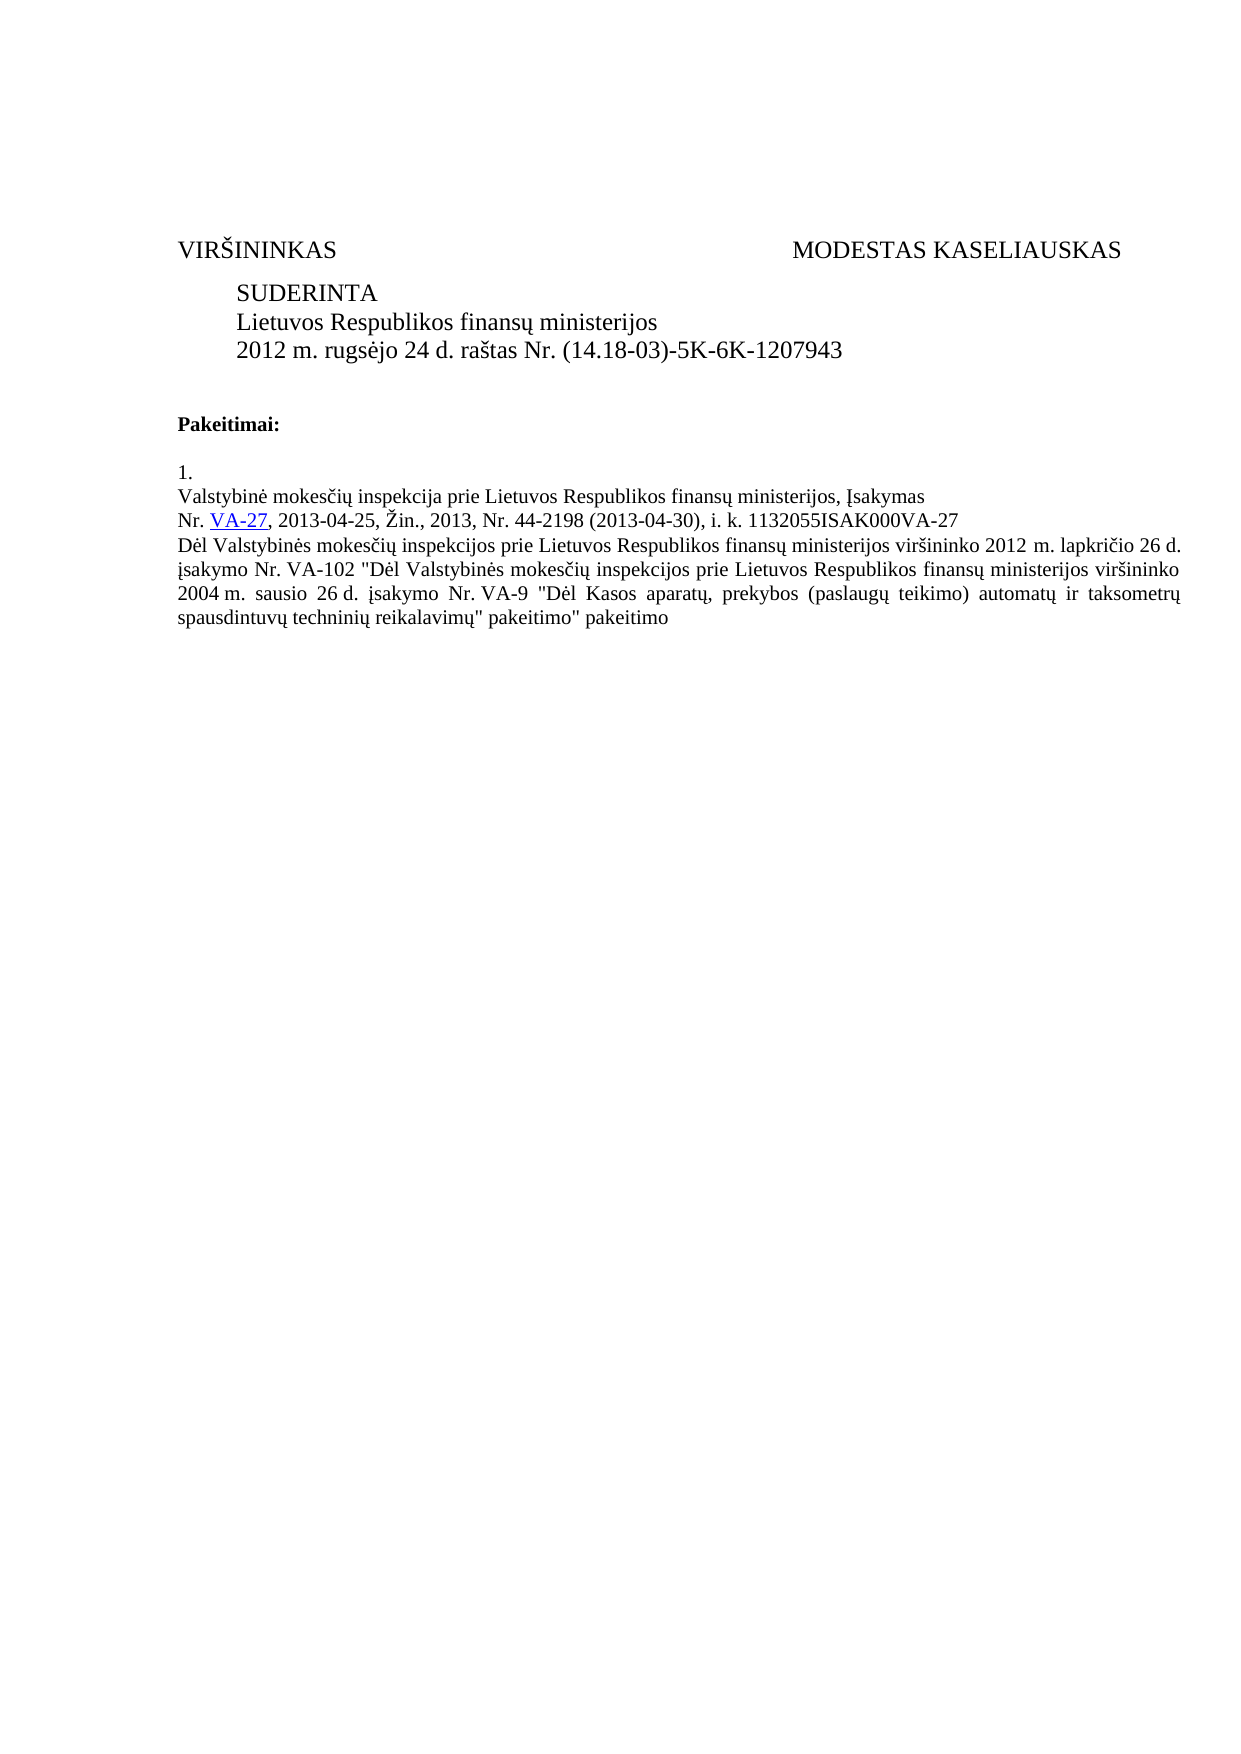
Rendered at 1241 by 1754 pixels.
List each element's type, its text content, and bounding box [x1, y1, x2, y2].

text Dėl Valstybinės mokesčių inspekcijos prie Lietuvos Respublikos finansų ministerijos viršininko 2012 m. lapkričio 26 d. įsakymo Nr. VA-102 "Dėl Valstybinės mokesčių inspekcijos prie Lietuvos Respublikos finansų ministerijos viršininko 2004 m. sausio 26 d. įsakymo Nr. VA-9 "Dėl Kasos aparatų, prekybos (paslaugų teikimo) automatų ir taksometrų spausdintuvų techninių reikalavimų" pakeitimo" pakeitimo [177, 532, 1181, 629]
text SUDERINTA [177, 278, 1181, 307]
text Viršininkas Modestas Kaseliauskas [177, 235, 1181, 263]
text 2012 m. rugsėjo 24 d. raštas Nr. (14.18-03)-5K-6K-1207943 [177, 335, 1181, 364]
text Lietuvos Respublikos finansų ministerijos [177, 307, 1181, 335]
text Nr. VA-27, 2013-04-25, Žin., 2013, Nr. 44-2198 (2013-04-30), i. k. 1132055ISAK000VA-27 [177, 508, 1181, 532]
text Valstybinė mokesčių inspekcija prie Lietuvos Respublikos finansų ministerijos, Įsakymas [177, 484, 1181, 508]
text Pakeitimai: [177, 412, 1181, 436]
text 1. [177, 460, 1181, 484]
